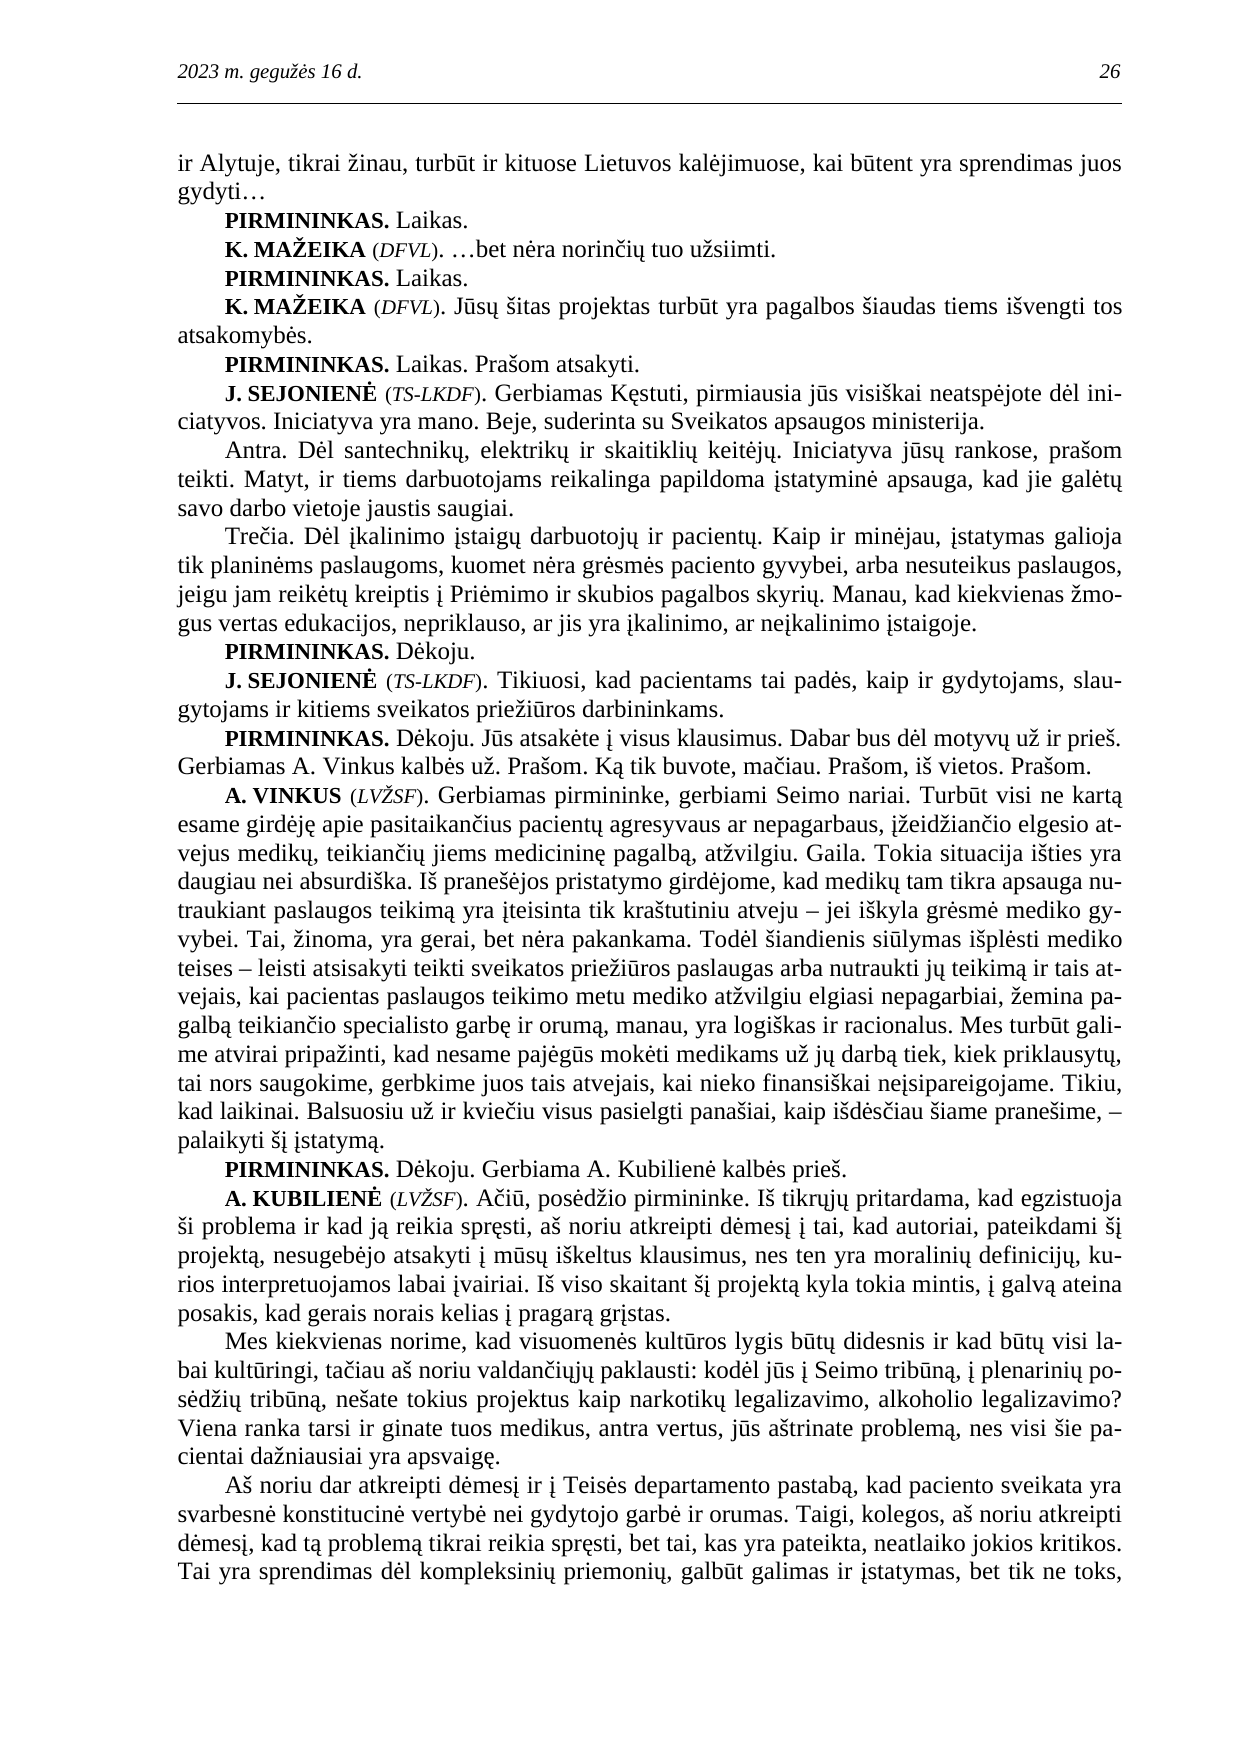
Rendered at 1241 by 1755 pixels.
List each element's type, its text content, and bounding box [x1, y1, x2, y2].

text Tre­čia. Dėl įka­li­ni­mo įstai­gų dar­buo­to­jų ir pa­cien­tų. Kaip ir mi­nė­jau, įsta­ty­mas ga­lio­ja tik pla­ni­nėms pa­slau­goms, kuo­met nė­ra grės­mės pa­cien­to gy­vy­bei, ar­ba ne­su­tei­kus pa­slau­gos, jei­gu jam rei­kė­tų kreip­tis į Pri­ėmi­mo ir sku­bios pa­gal­bos sky­rių. Ma­nau, kad kiek­vie­nas žmo­gus ver­tas edu­ka­ci­jos, ne­pri­klau­so, ar jis yra įka­li­ni­mo, ar ne­įka­li­ni­mo įstai­go­je. [177, 521, 1122, 636]
text PIRMININKAS. Dė­ko­ju. Jūs at­sa­kė­te į vi­sus klau­si­mus. Da­bar bus dėl mo­ty­vų už ir prieš. Ger­bia­mas A. Vin­kus kal­bės už. Pra­šom. Ką tik bu­vo­te, ma­čiau. Pra­šom, iš vie­tos. Pra­šom. [177, 723, 1122, 780]
text PIRMININKAS. Lai­kas. [177, 263, 1122, 291]
text J. SEJONIENĖ (TS-LKDF). Ti­kiuo­si, kad pa­cien­tams tai pa­dės, kaip ir gy­dy­to­jams, slau­gy­to­jams ir ki­tiems svei­ka­tos prie­žiū­ros dar­bi­nin­kams. [177, 665, 1122, 723]
text J. SEJONIENĖ (TS-LKDF). Ger­bia­mas Kęs­tu­ti, pir­miau­sia jūs vi­siš­kai ne­at­spė­jo­te dėl ini­cia­ty­vos. Ini­cia­ty­va yra ma­no. Be­je, su­de­rin­ta su Svei­ka­tos ap­sau­gos mi­nis­te­ri­ja. [177, 378, 1122, 435]
text PIRMININKAS. Lai­kas. [177, 205, 1122, 234]
text PIRMININKAS. Dė­ko­ju. Ger­bia­ma A. Ku­bi­lie­nė kal­bės prieš. [177, 1154, 1122, 1183]
text K. MAŽEIKA (DFVL). …bet nė­ra no­rin­čių tuo už­si­im­ti. [177, 234, 1122, 263]
text Mes kiek­vie­nas no­ri­me, kad vi­suo­me­nės kul­tū­ros ly­gis bū­tų di­des­nis ir kad bū­tų vi­si la­bai kul­tū­rin­gi, ta­čiau aš no­riu val­dan­čių­jų pa­klaus­ti: ko­dėl jūs į Sei­mo tri­bū­ną, į ple­na­ri­nių po­sė­džių tri­bū­ną, ne­ša­te to­kius pro­jek­tus kaip nar­ko­ti­kų le­ga­li­za­vi­mo, al­ko­ho­lio le­ga­li­za­vi­mo? Vie­na ran­ka tar­si ir gi­na­te tuos me­di­kus, an­tra ver­tus, jūs ašt­ri­na­te pro­ble­mą, nes vi­si šie pa­cien­tai daž­niau­siai yra ap­svai­gę. [177, 1326, 1122, 1470]
text ir Aly­tu­je, tik­rai ži­nau, tur­būt ir ki­tuo­se Lie­tu­vos ka­lė­ji­muo­se, kai bū­tent yra spren­di­mas juos gy­dy­ti… [177, 148, 1122, 205]
text A. VINKUS (LVŽSF). Ger­bia­mas pir­mi­nin­ke, ger­bia­mi Sei­mo na­riai. Tur­būt vi­si ne kar­tą esa­me gir­dė­ję apie pa­si­tai­kan­čius pa­cien­tų ag­re­sy­vaus ar ne­pa­gar­baus, įžei­džian­čio el­ge­sio at­ve­jus me­di­kų, tei­kian­čių jiems me­di­ci­ni­nę pa­gal­bą, at­žvil­giu. Gai­la. To­kia si­tu­a­ci­ja iš­ties yra dau­giau nei ab­sur­diš­ka. Iš pra­ne­šė­jos pri­sta­ty­mo gir­dė­jo­me, kad me­di­kų tam tik­ra ap­sau­ga nu­trau­kiant pa­slau­gos tei­ki­mą yra įtei­sin­ta tik kraš­tu­ti­niu at­ve­ju – jei iš­ky­la grės­mė me­di­ko gy­vy­bei. Tai, ži­no­ma, yra ge­rai, bet nė­ra pa­kan­ka­ma. To­dėl šian­die­nis siū­ly­mas iš­plės­ti me­di­ko tei­ses – leis­ti at­si­sa­ky­ti teik­ti svei­ka­tos prie­žiū­ros pa­slau­gas ar­ba nu­trauk­ti jų tei­ki­mą ir tais at­ve­jais, kai pa­cien­tas pa­slau­gos tei­ki­mo me­tu me­di­ko at­žvil­giu el­gia­si ne­pa­gar­biai, že­mi­na pa­gal­bą tei­kian­čio spe­cia­lis­to gar­bę ir oru­mą, ma­nau, yra lo­giš­kas ir ra­cio­na­lus. Mes tur­būt ga­li­me at­vi­rai pri­pa­žin­ti, kad ne­sa­me pa­jė­gūs mo­kė­ti me­di­kams už jų dar­bą tiek, kiek pri­klau­sy­tų, tai nors sau­go­ki­me, gerb­ki­me juos tais at­ve­jais, kai nie­ko fi­nan­siš­kai ne­įsi­pa­rei­go­ja­me. Ti­kiu, kad lai­ki­nai. Bal­suo­siu už ir kvie­čiu vi­sus pa­si­elg­ti pa­na­šiai, kaip iš­dės­čiau šia­me pra­ne­ši­me, – pa­lai­ky­ti šį įsta­ty­mą. [177, 780, 1122, 1154]
text PIRMININKAS. Dė­ko­ju. [177, 636, 1122, 665]
text Aš no­riu dar at­kreip­ti dė­me­sį ir į Tei­sės de­par­ta­men­to pa­sta­bą, kad pa­cien­to svei­ka­ta yra svar­bes­nė kon­sti­tu­ci­nė ver­ty­bė nei gy­dy­to­jo gar­bė ir oru­mas. Tai­gi, ko­le­gos, aš no­riu at­kreip­ti dė­me­sį, kad tą pro­ble­mą tik­rai rei­kia spręs­ti, bet tai, kas yra pa­teik­ta, ne­at­lai­ko jo­kios kri­ti­kos. Tai yra spren­di­mas dėl kom­plek­si­nių prie­mo­nių, gal­būt ga­li­mas ir įsta­ty­mas, bet tik ne toks, [177, 1470, 1122, 1585]
text K. MAŽEIKA (DFVL). Jū­sų ši­tas pro­jek­tas tur­būt yra pa­gal­bos šiau­das tiems iš­veng­ti tos at­sa­ko­my­bės. [177, 291, 1122, 349]
text An­tra. Dėl san­tech­ni­kų, elek­tri­kų ir skai­tik­lių kei­tė­jų. Ini­cia­ty­va jū­sų ran­ko­se, pra­šom tei­k­ti. Ma­tyt, ir tiems dar­buo­to­jams rei­ka­lin­ga pa­pil­do­ma įsta­ty­mi­nė ap­sau­ga, kad jie ga­lė­tų sa­vo dar­bo vie­to­je jaus­tis sau­giai. [177, 435, 1122, 521]
text PIRMININKAS. Lai­kas. Pra­šom at­sa­ky­ti. [177, 349, 1122, 378]
text A. KUBILIENĖ (LVŽSF). Ačiū, po­sė­džio pir­mi­nin­ke. Iš tik­rų­jų pri­tar­da­ma, kad eg­zis­tuo­ja ši pro­ble­ma ir kad ją rei­kia spręs­ti, aš no­riu at­kreip­ti dė­me­sį į tai, kad au­to­riai, pa­teik­da­mi šį pro­jek­tą, ne­su­ge­bė­jo at­sa­ky­ti į mū­sų iš­kel­tus klau­si­mus, nes ten yra mo­ra­li­nių de­fi­ni­ci­jų, ku­rios in­ter­pre­tuo­ja­mos la­bai įvai­riai. Iš vi­so skai­tant šį pro­jek­tą ky­la to­kia min­tis, į gal­vą at­ei­na po­sa­kis, kad ge­rais no­rais ke­lias į pra­ga­rą grįs­tas. [177, 1183, 1122, 1326]
